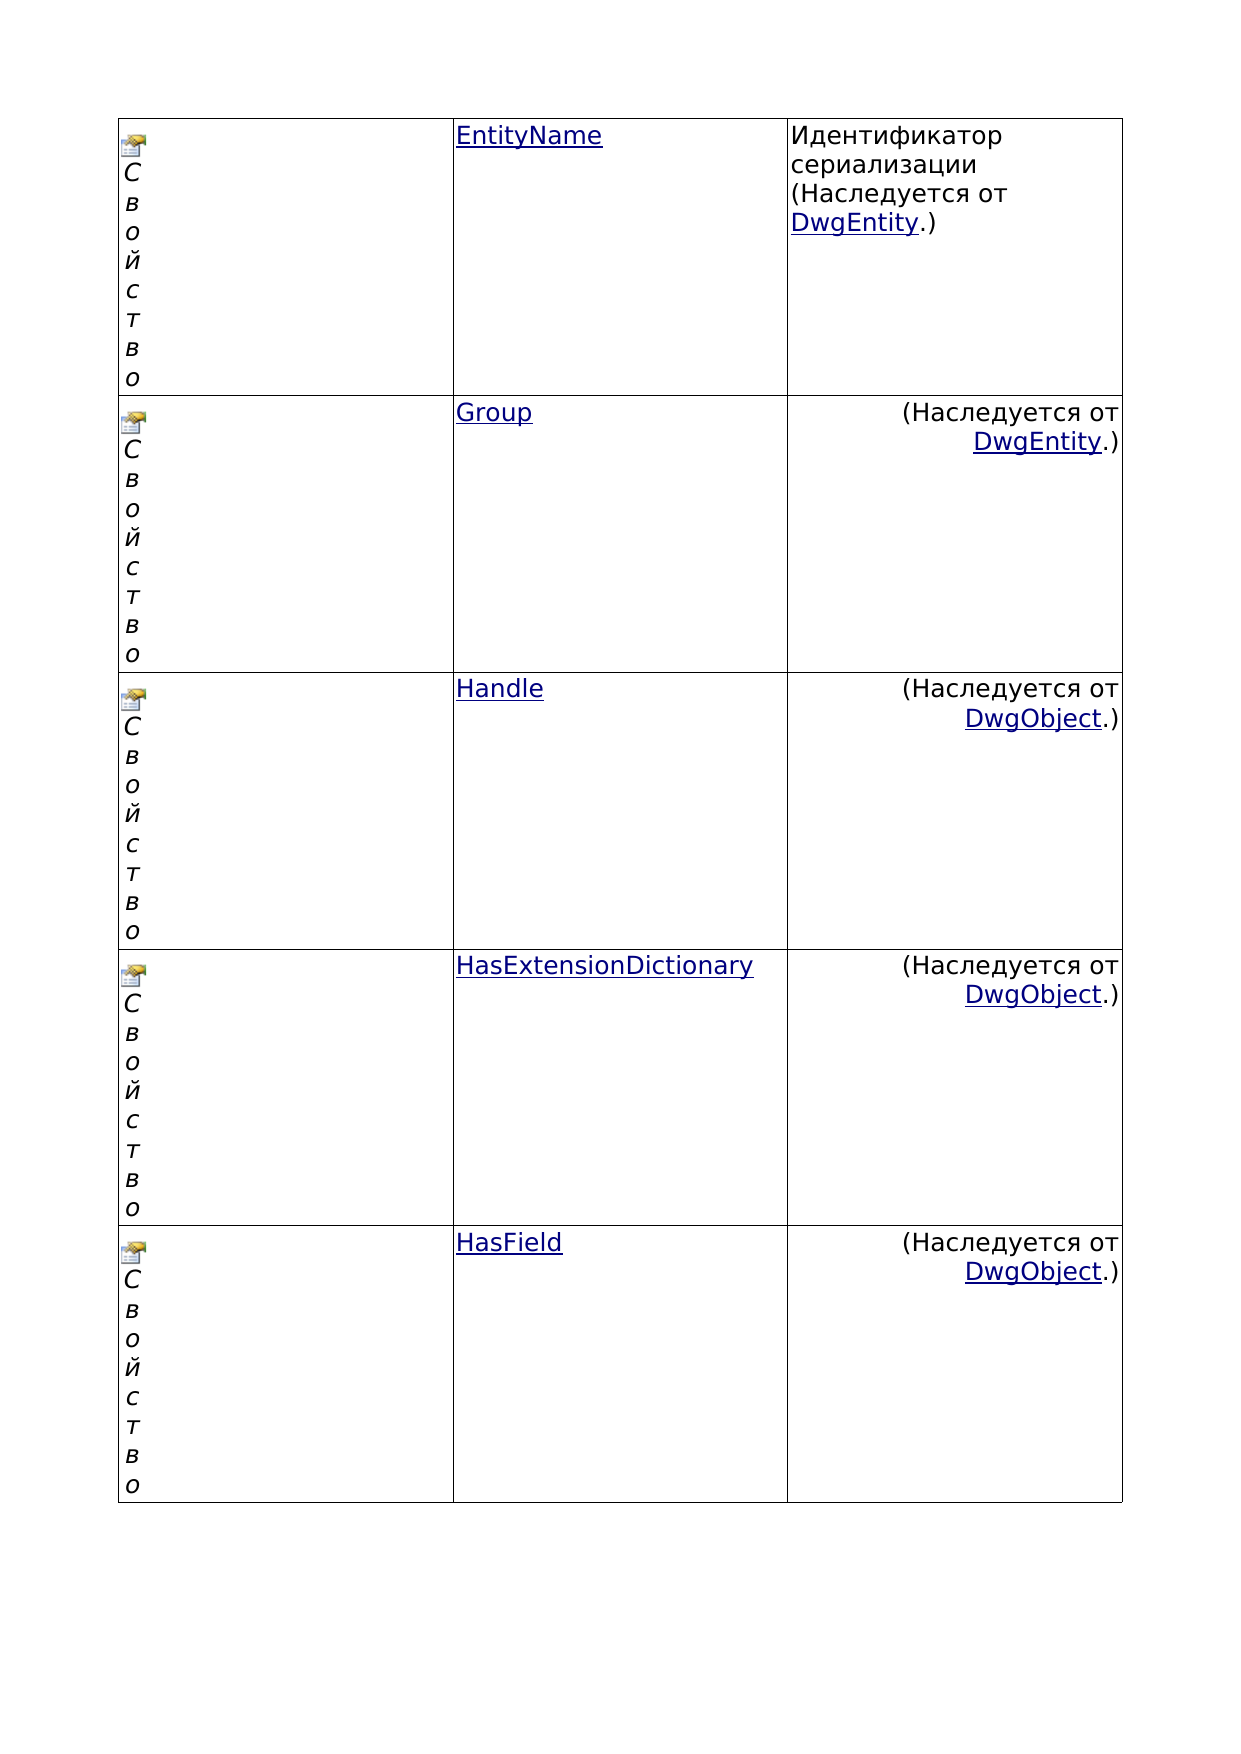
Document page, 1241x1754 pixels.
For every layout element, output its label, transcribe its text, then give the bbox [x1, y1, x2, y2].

table_cell HasField [454, 1226, 787, 1502]
table_cell EntityName [454, 119, 787, 395]
picture [121, 133, 147, 159]
table_cell Group [454, 396, 787, 672]
table_cell (Наследуется от DwgObject.) [788, 1226, 1122, 1502]
table_cell [119, 673, 453, 948]
table_cell (Наследуется от DwgObject.) [788, 673, 1122, 948]
table_cell HasExtensionDictionary [454, 950, 787, 1225]
table_cell (Наследуется от DwgEntity.) [788, 396, 1122, 672]
table_cell [119, 950, 453, 1225]
table_cell Handle [454, 673, 787, 948]
picture [121, 963, 147, 989]
table_cell [119, 119, 453, 395]
picture [121, 1240, 147, 1266]
table_cell Идентификатор сериализации (Наследуется от DwgEntity.) [788, 119, 1122, 395]
table_cell [119, 396, 453, 672]
table_cell [119, 1226, 453, 1502]
table_cell (Наследуется от DwgObject.) [788, 950, 1122, 1225]
picture [121, 410, 147, 436]
picture [121, 687, 147, 713]
